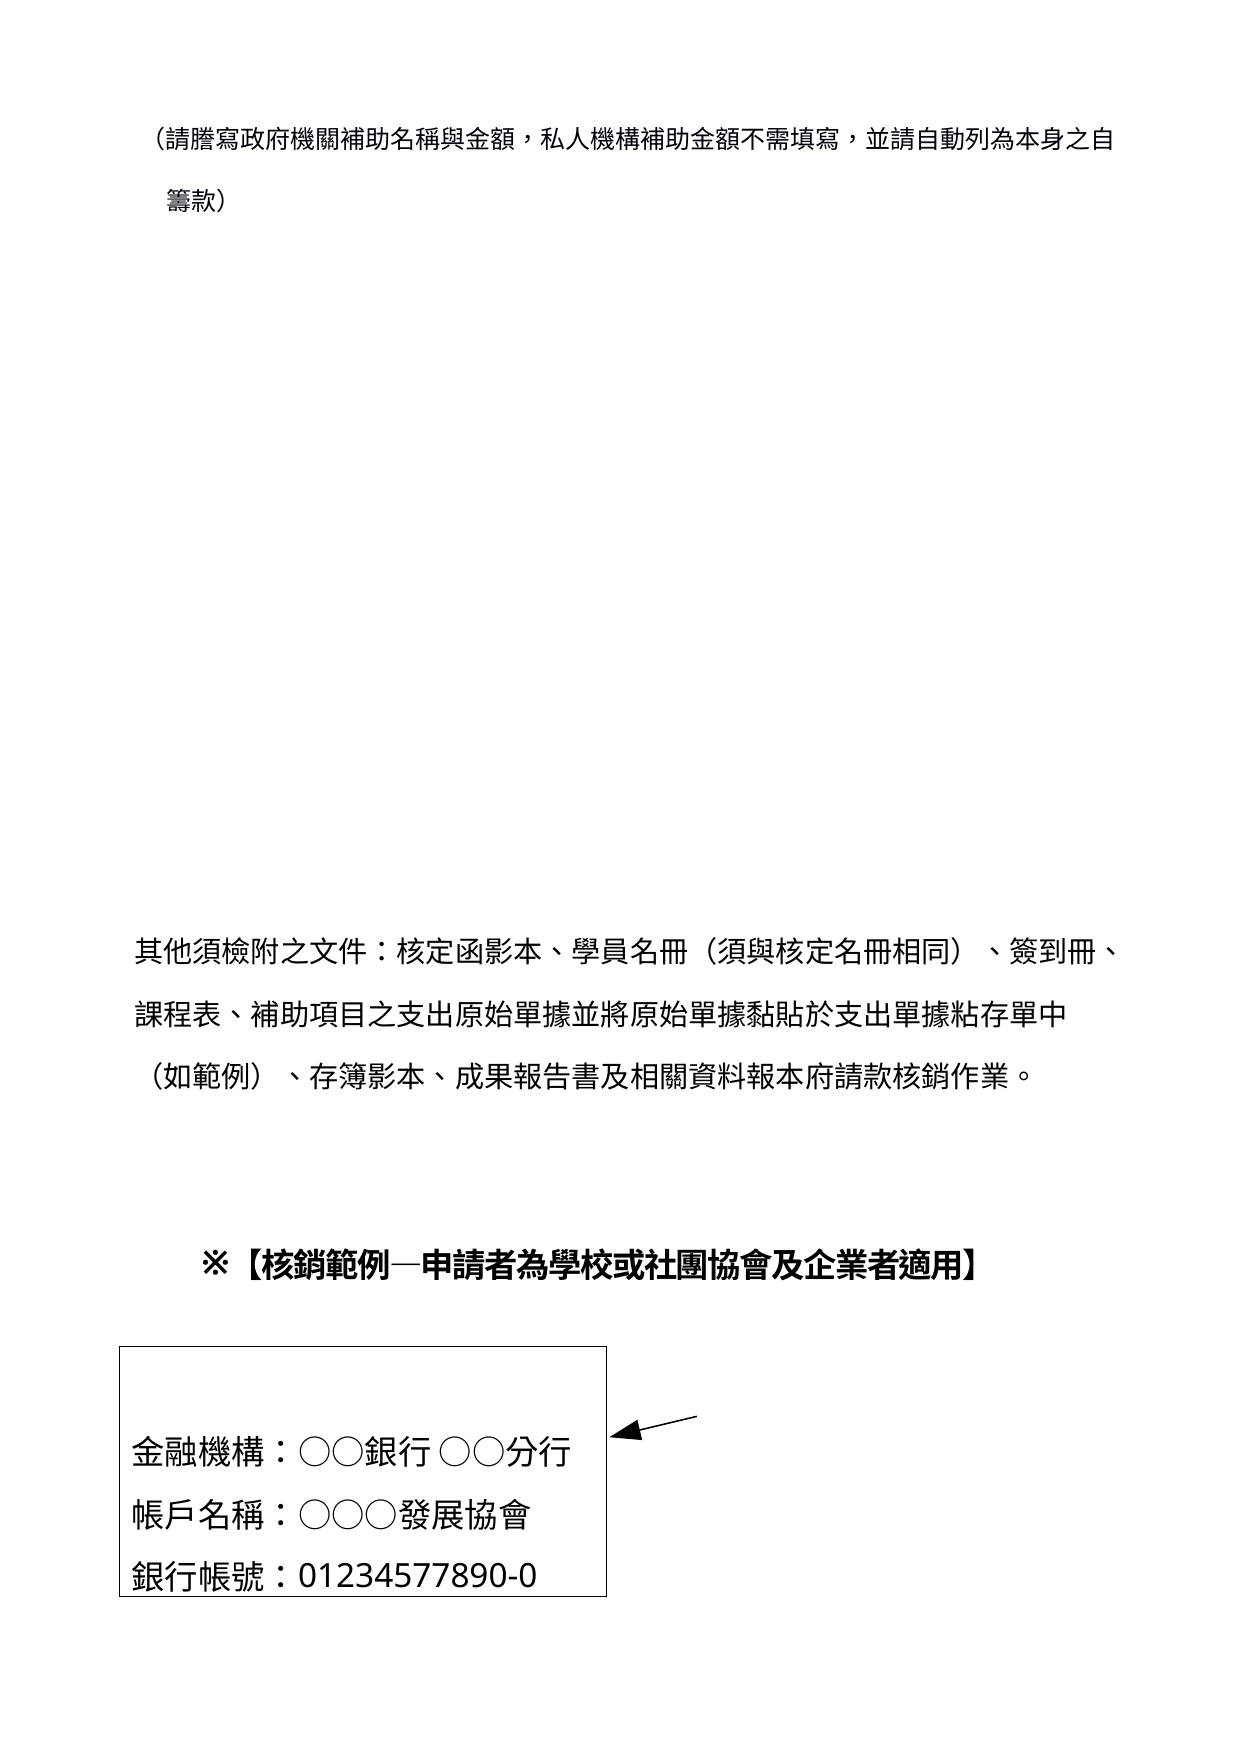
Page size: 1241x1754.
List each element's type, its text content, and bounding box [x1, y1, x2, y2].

text （請謄寫政府機關補助名稱與金額，私人機構補助金額不需填寫，並請自動列為本身之自籌款） [140, 96, 1122, 221]
table_header 金融機構：○○銀行 ○○分行 帳戶名稱：○○○發展協會 銀行帳號：01234577890-0 [120, 1347, 606, 1596]
text ※【核銷範例—申請者為學校或社團協會及企業者適用】 [75, 1221, 1122, 1346]
text 其他須檢附之文件：核定函影本、學員名冊（須與核定名冊相同）、簽到冊、課程表、補助項目之支出原始單據並將原始單據黏貼於支出單據粘存單中（如範例）、存簿影本、成果報告書及相關資料報本府請款核銷作業。 [134, 908, 1122, 1096]
